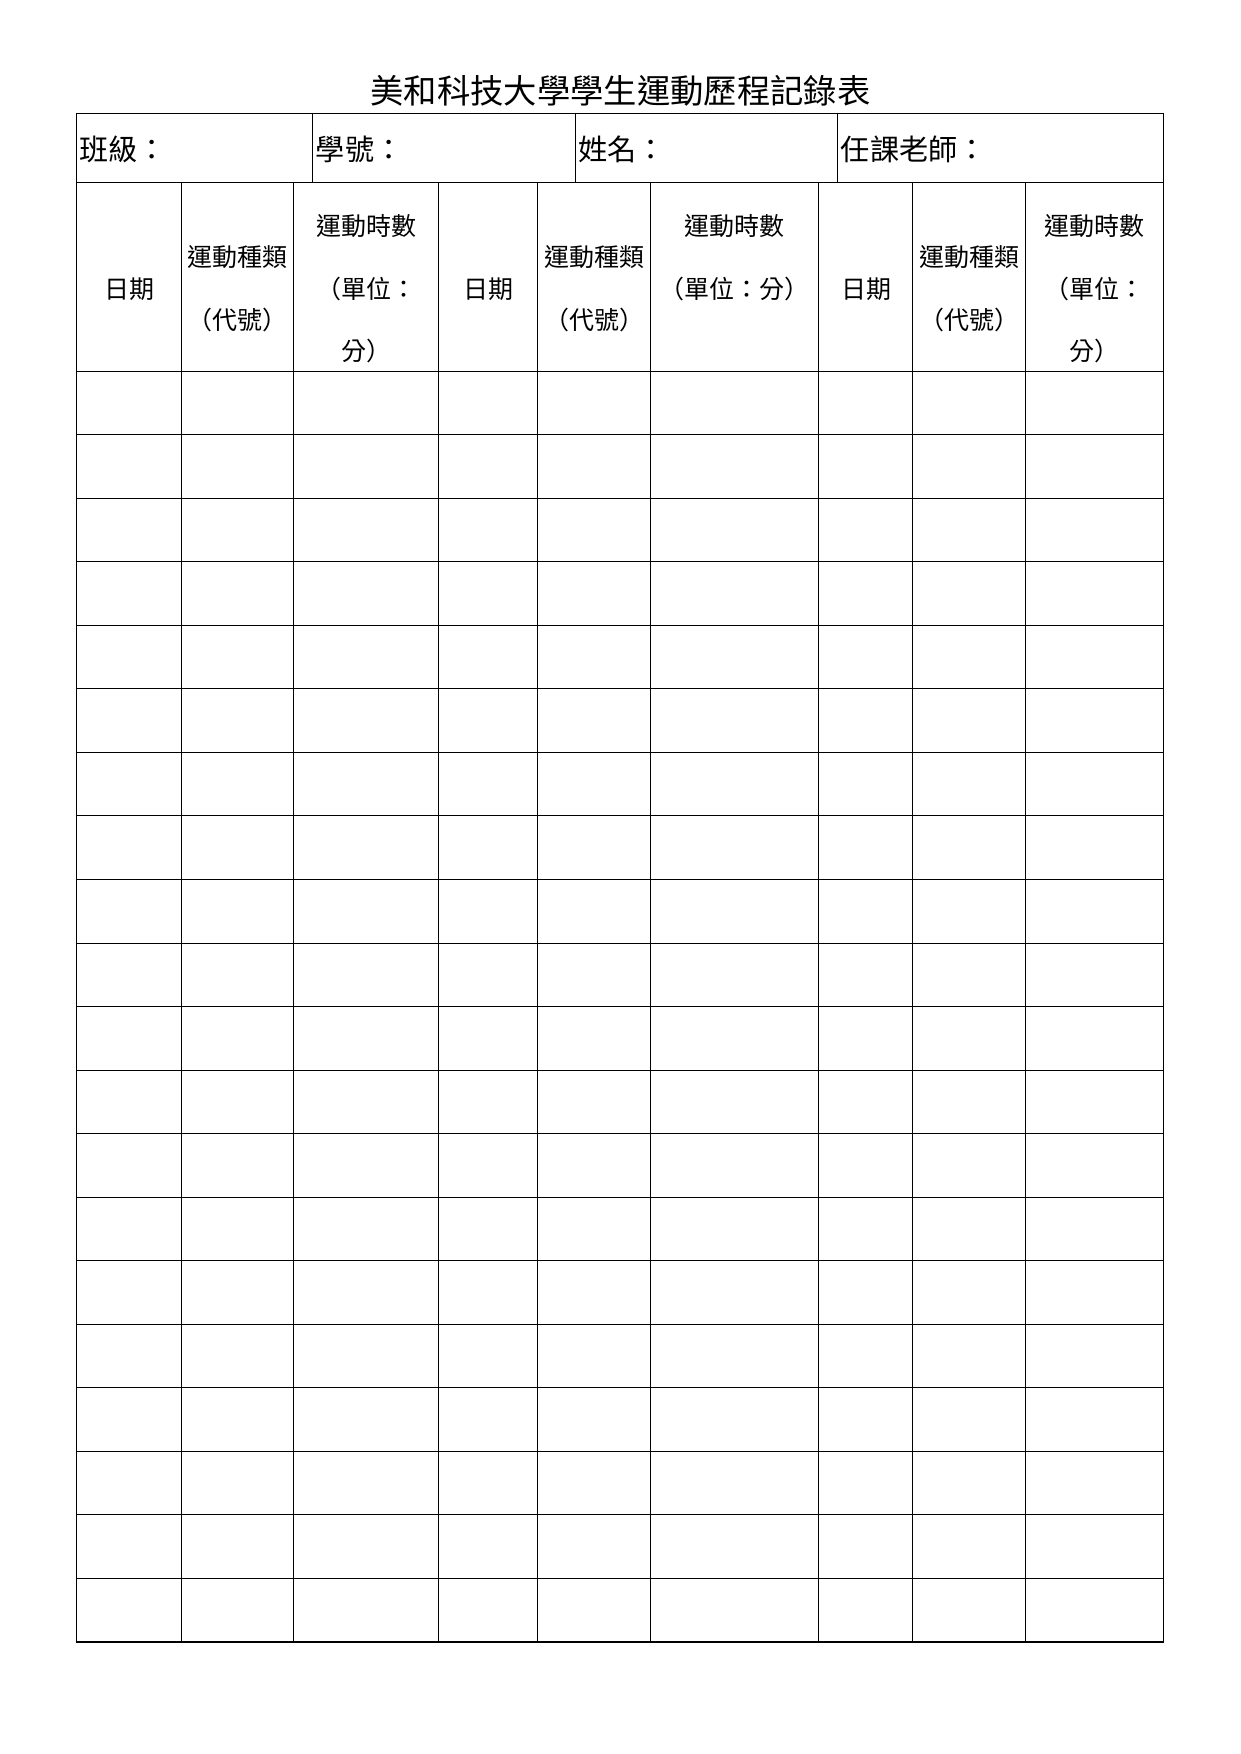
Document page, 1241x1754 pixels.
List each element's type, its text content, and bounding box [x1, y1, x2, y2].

table_cell [538, 1071, 650, 1133]
table_cell [182, 499, 293, 561]
table_cell [439, 372, 537, 434]
table_cell [913, 944, 1025, 1006]
table_cell [913, 626, 1025, 688]
table_cell [538, 1261, 650, 1324]
table_cell [1026, 880, 1163, 942]
table_cell [538, 626, 650, 688]
table_cell [651, 1261, 818, 1324]
table_cell [294, 1452, 438, 1514]
table_cell [294, 1261, 438, 1324]
table_cell [819, 880, 912, 942]
table_cell [77, 1452, 181, 1514]
table_cell [77, 435, 181, 498]
table_cell [439, 1325, 537, 1387]
table_cell [819, 562, 912, 625]
table_cell [819, 1007, 912, 1069]
table_cell [294, 753, 438, 815]
table_cell [439, 880, 537, 942]
table_cell [1026, 499, 1163, 561]
table_cell [913, 499, 1025, 561]
table_cell [913, 562, 1025, 625]
table_cell [1026, 1325, 1163, 1387]
table_cell [538, 562, 650, 625]
table_cell [294, 562, 438, 625]
table_cell [538, 1579, 650, 1641]
table_cell [77, 1388, 181, 1451]
table_cell [913, 1198, 1025, 1260]
table_cell [538, 1515, 650, 1578]
table_cell [294, 816, 438, 879]
table_cell [913, 1071, 1025, 1133]
table_cell [538, 1007, 650, 1069]
table_cell [77, 944, 181, 1006]
table_cell [651, 689, 818, 752]
table_cell [913, 1134, 1025, 1197]
table_cell [651, 1071, 818, 1133]
table_cell [538, 372, 650, 434]
table_cell [538, 1325, 650, 1387]
table_cell [538, 1452, 650, 1514]
table_cell [819, 499, 912, 561]
table_cell [819, 816, 912, 879]
table_cell [819, 1325, 912, 1387]
table_cell [294, 372, 438, 434]
table_cell [913, 1261, 1025, 1324]
table_cell [913, 1579, 1025, 1641]
table_cell [1026, 626, 1163, 688]
table_cell [439, 753, 537, 815]
table_cell [294, 689, 438, 752]
table_cell [1026, 944, 1163, 1006]
text 美和科技大學學生運動歷程記錄表 [106, 64, 1134, 113]
table_cell [651, 372, 818, 434]
table_cell [182, 944, 293, 1006]
table_cell [538, 435, 650, 498]
table_cell [538, 944, 650, 1006]
table_cell [182, 435, 293, 498]
table_cell [651, 753, 818, 815]
table_header 班級： [77, 114, 312, 182]
table_cell [538, 1134, 650, 1197]
table_cell [913, 1007, 1025, 1069]
table_cell [77, 1261, 181, 1324]
table_cell 日期 [77, 183, 181, 371]
table_cell [439, 562, 537, 625]
table_cell [1026, 1261, 1163, 1324]
table_cell [439, 499, 537, 561]
table_cell [651, 944, 818, 1006]
table_cell [439, 1007, 537, 1069]
table_cell 運動時數 （單位：分） [1026, 183, 1163, 371]
table_cell [294, 626, 438, 688]
table_cell [651, 435, 818, 498]
table_cell [913, 880, 1025, 942]
table_cell [294, 1388, 438, 1451]
table_cell [819, 944, 912, 1006]
table_cell [439, 1452, 537, 1514]
table_cell [1026, 435, 1163, 498]
table_cell [538, 753, 650, 815]
table_cell [439, 816, 537, 879]
table_cell [294, 1325, 438, 1387]
table_cell [182, 1515, 293, 1578]
table_cell [1026, 753, 1163, 815]
table_cell [77, 1198, 181, 1260]
table_cell [651, 1452, 818, 1514]
table_cell [294, 435, 438, 498]
table_cell [182, 1071, 293, 1133]
table_header 學號： [313, 114, 575, 182]
table_cell [819, 753, 912, 815]
table_cell [913, 816, 1025, 879]
table_cell [1026, 1452, 1163, 1514]
table_cell [439, 689, 537, 752]
table_cell [1026, 1198, 1163, 1260]
table_cell [1026, 1071, 1163, 1133]
table_cell [819, 1261, 912, 1324]
table_cell [819, 1452, 912, 1514]
table_cell [651, 1134, 818, 1197]
table_cell [913, 1515, 1025, 1578]
table_cell [651, 880, 818, 942]
table_cell 運動種類（代號） [913, 183, 1025, 371]
table_cell [1026, 1134, 1163, 1197]
table_cell [819, 435, 912, 498]
table_cell [77, 372, 181, 434]
table_cell [1026, 689, 1163, 752]
table_cell [182, 1388, 293, 1451]
table_cell [77, 626, 181, 688]
table_cell [913, 1325, 1025, 1387]
table_cell [913, 1452, 1025, 1514]
table_cell [77, 1071, 181, 1133]
table_cell [182, 626, 293, 688]
table_header 任課老師： [838, 114, 1163, 182]
table_cell 運動時數 （單位：分） [651, 183, 818, 371]
table_cell [182, 1198, 293, 1260]
table_cell [182, 372, 293, 434]
table_cell [538, 1198, 650, 1260]
table_cell [1026, 372, 1163, 434]
table_cell [182, 1134, 293, 1197]
table_cell [77, 562, 181, 625]
table_cell [819, 1579, 912, 1641]
table_cell [77, 1515, 181, 1578]
table_cell [1026, 1007, 1163, 1069]
table_cell [77, 689, 181, 752]
table_cell [294, 1134, 438, 1197]
table_cell [182, 880, 293, 942]
table_cell [294, 1198, 438, 1260]
table_cell [294, 1071, 438, 1133]
table_cell [819, 1071, 912, 1133]
table_cell [819, 626, 912, 688]
table_cell [651, 1198, 818, 1260]
table_cell [182, 1007, 293, 1069]
table_cell [439, 1071, 537, 1133]
table_cell [913, 1388, 1025, 1451]
table_cell [538, 689, 650, 752]
table_cell [182, 689, 293, 752]
table_cell [819, 689, 912, 752]
table_cell [439, 1198, 537, 1260]
table_cell [182, 1452, 293, 1514]
table_cell [1026, 1579, 1163, 1641]
table_cell [651, 1325, 818, 1387]
table_cell [294, 880, 438, 942]
table_header 姓名： [576, 114, 837, 182]
table_cell 日期 [819, 183, 912, 371]
table_cell [1026, 816, 1163, 879]
table_cell [651, 1515, 818, 1578]
table_cell [439, 1134, 537, 1197]
table_cell [538, 880, 650, 942]
table_cell [182, 816, 293, 879]
table_cell [182, 1261, 293, 1324]
table_cell [77, 753, 181, 815]
table_cell [182, 562, 293, 625]
table_cell [294, 1515, 438, 1578]
table_cell [913, 435, 1025, 498]
table_cell [1026, 1515, 1163, 1578]
table_cell 日期 [439, 183, 537, 371]
table_cell [77, 1007, 181, 1069]
table_cell [439, 1515, 537, 1578]
table_cell [819, 1388, 912, 1451]
table_cell [819, 1198, 912, 1260]
table_cell [77, 880, 181, 942]
table_cell [182, 1579, 293, 1641]
table_cell [819, 372, 912, 434]
table_cell [439, 944, 537, 1006]
table_cell [77, 499, 181, 561]
table_cell [439, 1388, 537, 1451]
table_cell [913, 372, 1025, 434]
table_cell [182, 1325, 293, 1387]
table_cell [294, 1007, 438, 1069]
table_cell [651, 1388, 818, 1451]
table_cell [1026, 1388, 1163, 1451]
table_cell [651, 1007, 818, 1069]
table_cell [294, 499, 438, 561]
table_cell [819, 1134, 912, 1197]
table_cell [439, 626, 537, 688]
table_cell [294, 944, 438, 1006]
table_cell [538, 816, 650, 879]
table_cell [439, 435, 537, 498]
table_cell 運動種類（代號） [182, 183, 293, 371]
table_cell [439, 1579, 537, 1641]
table_cell [538, 1388, 650, 1451]
table_cell [294, 1579, 438, 1641]
table_cell [77, 1579, 181, 1641]
table_cell [439, 1261, 537, 1324]
table_cell [913, 689, 1025, 752]
table_cell 運動種類（代號） [538, 183, 650, 371]
table_cell [651, 816, 818, 879]
table_cell [1026, 562, 1163, 625]
table_cell [77, 816, 181, 879]
table_cell [651, 562, 818, 625]
table_cell [819, 1515, 912, 1578]
table_cell 運動時數 （單位：分） [294, 183, 438, 371]
table_cell [77, 1134, 181, 1197]
table_cell [651, 499, 818, 561]
table_cell [77, 1325, 181, 1387]
table_cell [538, 499, 650, 561]
table_cell [651, 626, 818, 688]
table_cell [651, 1579, 818, 1641]
table_cell [182, 753, 293, 815]
table_cell [913, 753, 1025, 815]
